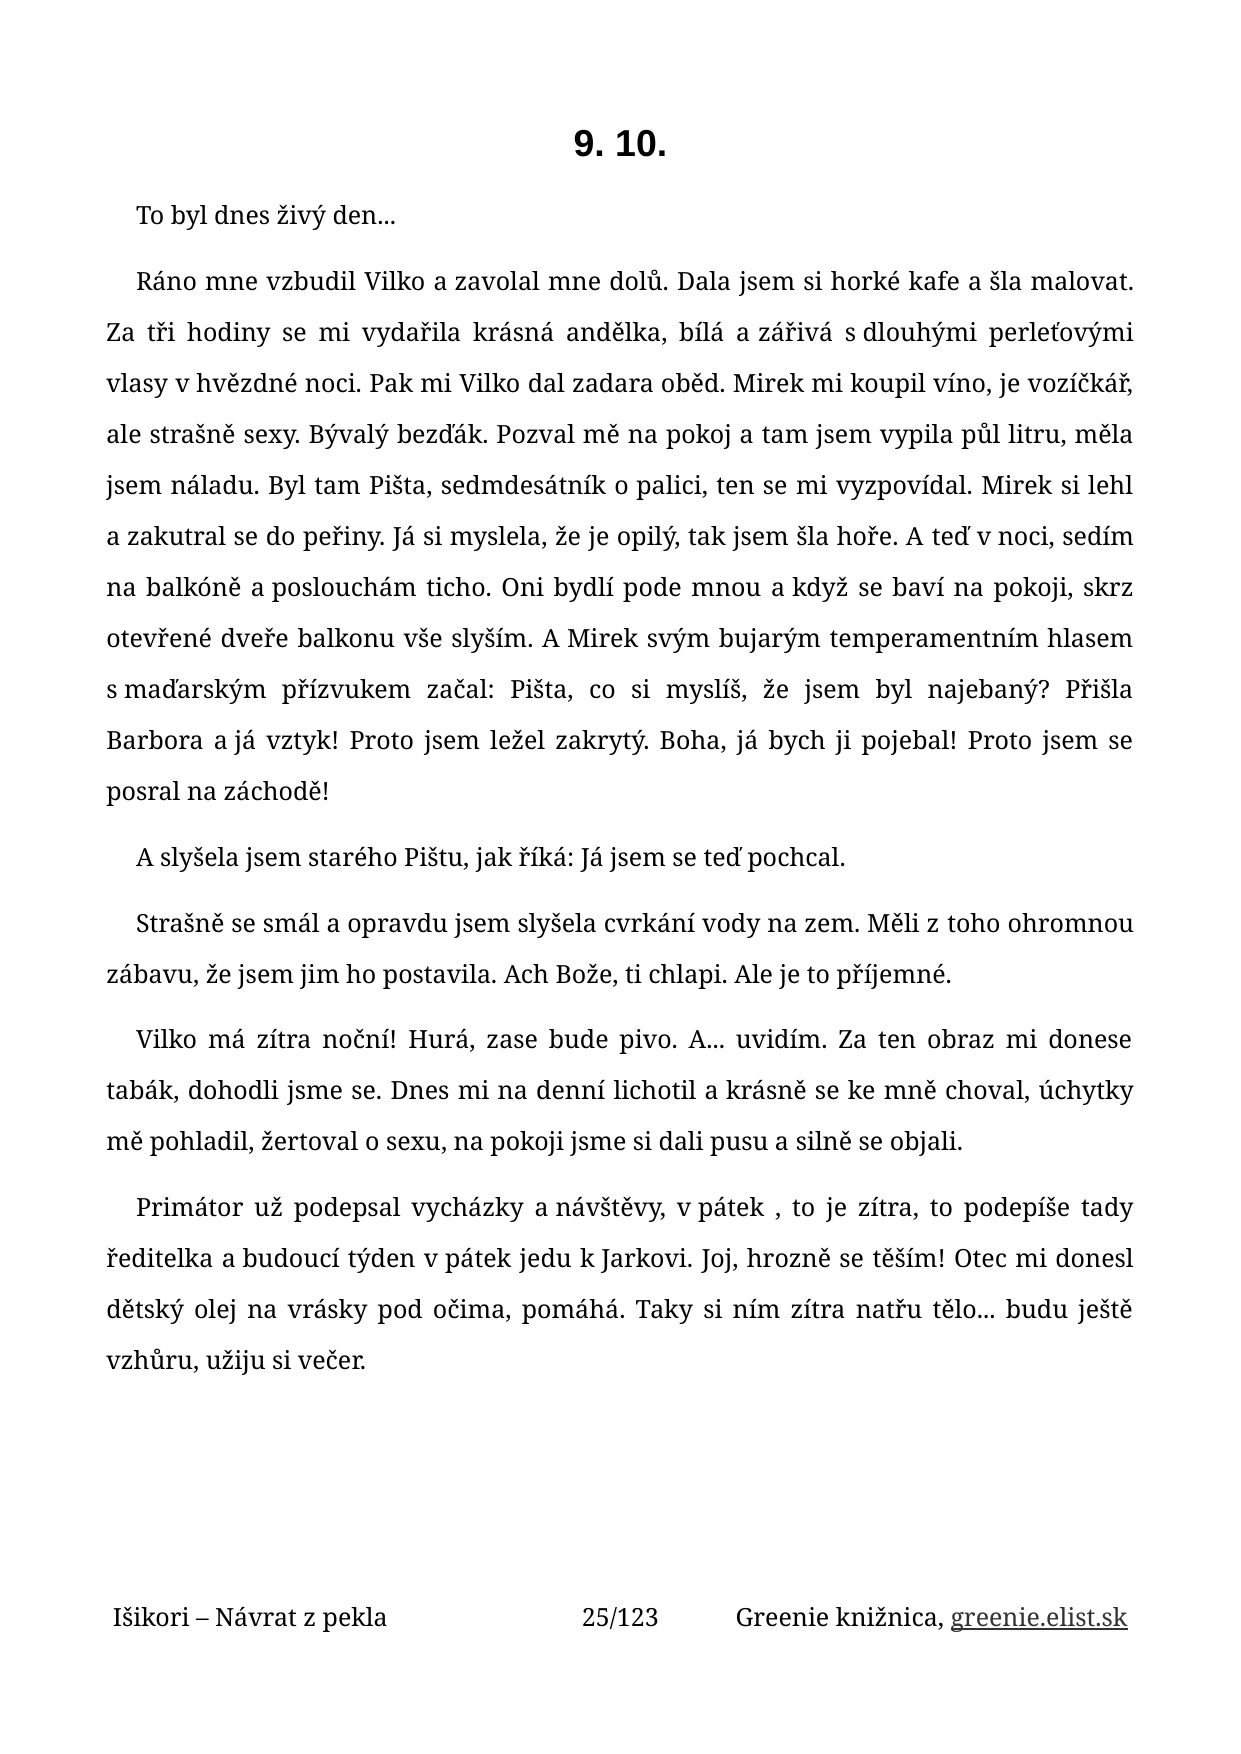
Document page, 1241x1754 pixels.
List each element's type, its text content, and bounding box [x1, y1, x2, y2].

text Vilko má zítra noční! Hurá, zase bude pivo. A... uvidím. Za ten obraz mi donese tabák, dohodli jsme se. Dnes mi na denní lichotil a krásně se ke mně choval, úchytky mě pohladil, žertoval o sexu, na pokoji jsme si dali pusu a silně se objali. [106, 1022, 1134, 1158]
text Ráno mne vzbudil Vilko a zavolal mne dolů. Dala jsem si horké kafe a šla malovat. Za tři hodiny se mi vydařila krásná andělka, bílá a zářivá s dlouhými perleťovými vlasy v hvězdné noci. Pak mi Vilko dal zadara oběd. Mirek mi koupil víno, je vozíčkář, ale strašně sexy. Bývalý bezďák. Pozval mě na pokoj a tam jsem vypila půl litru, měla jsem náladu. Byl tam Pišta, sedmdesátník o palici, ten se mi vyzpovídal. Mirek si lehl a zakutral se do peřiny. Já si myslela, že je opilý, tak jsem šla hoře. A teď v noci, sedím na balkóně a poslouchám ticho. Oni bydlí pode mnou a když se baví na pokoji, skrz otevřené dveře balkonu vše slyším. A Mirek svým bujarým temperamentním hlasem s maďarským přízvukem začal: Pišta, co si myslíš, že jsem byl najebaný? Přišla Barbora a já vztyk! Proto jsem ležel zakrytý. Boha, já bych ji pojebal! Proto jsem se posral na záchodě! [106, 264, 1134, 808]
text Strašně se smál a opravdu jsem slyšela cvrkání vody na zem. Měli z toho ohromnou zábavu, že jsem jim ho postavila. Ach Bože, ti chlapi. Ale je to příjemné. [106, 905, 1134, 990]
text To byl dnes živý den... [106, 198, 1134, 232]
text A slyšela jsem starého Pištu, jak říká: Já jsem se teď pochcal. [106, 840, 1134, 874]
subtitle 9. 10. [106, 121, 1134, 164]
text Primátor už podepsal vycházky a návštěvy, v pátek , to je zítra, to podepíše tady ředitelka a budoucí týden v pátek jedu k Jarkovi. Joj, hrozně se těším! Otec mi donesl dětský olej na vrásky pod očima, pomáhá. Taky si ním zítra natřu tělo... budu ještě vzhůru, užiju si večer. [106, 1190, 1134, 1377]
